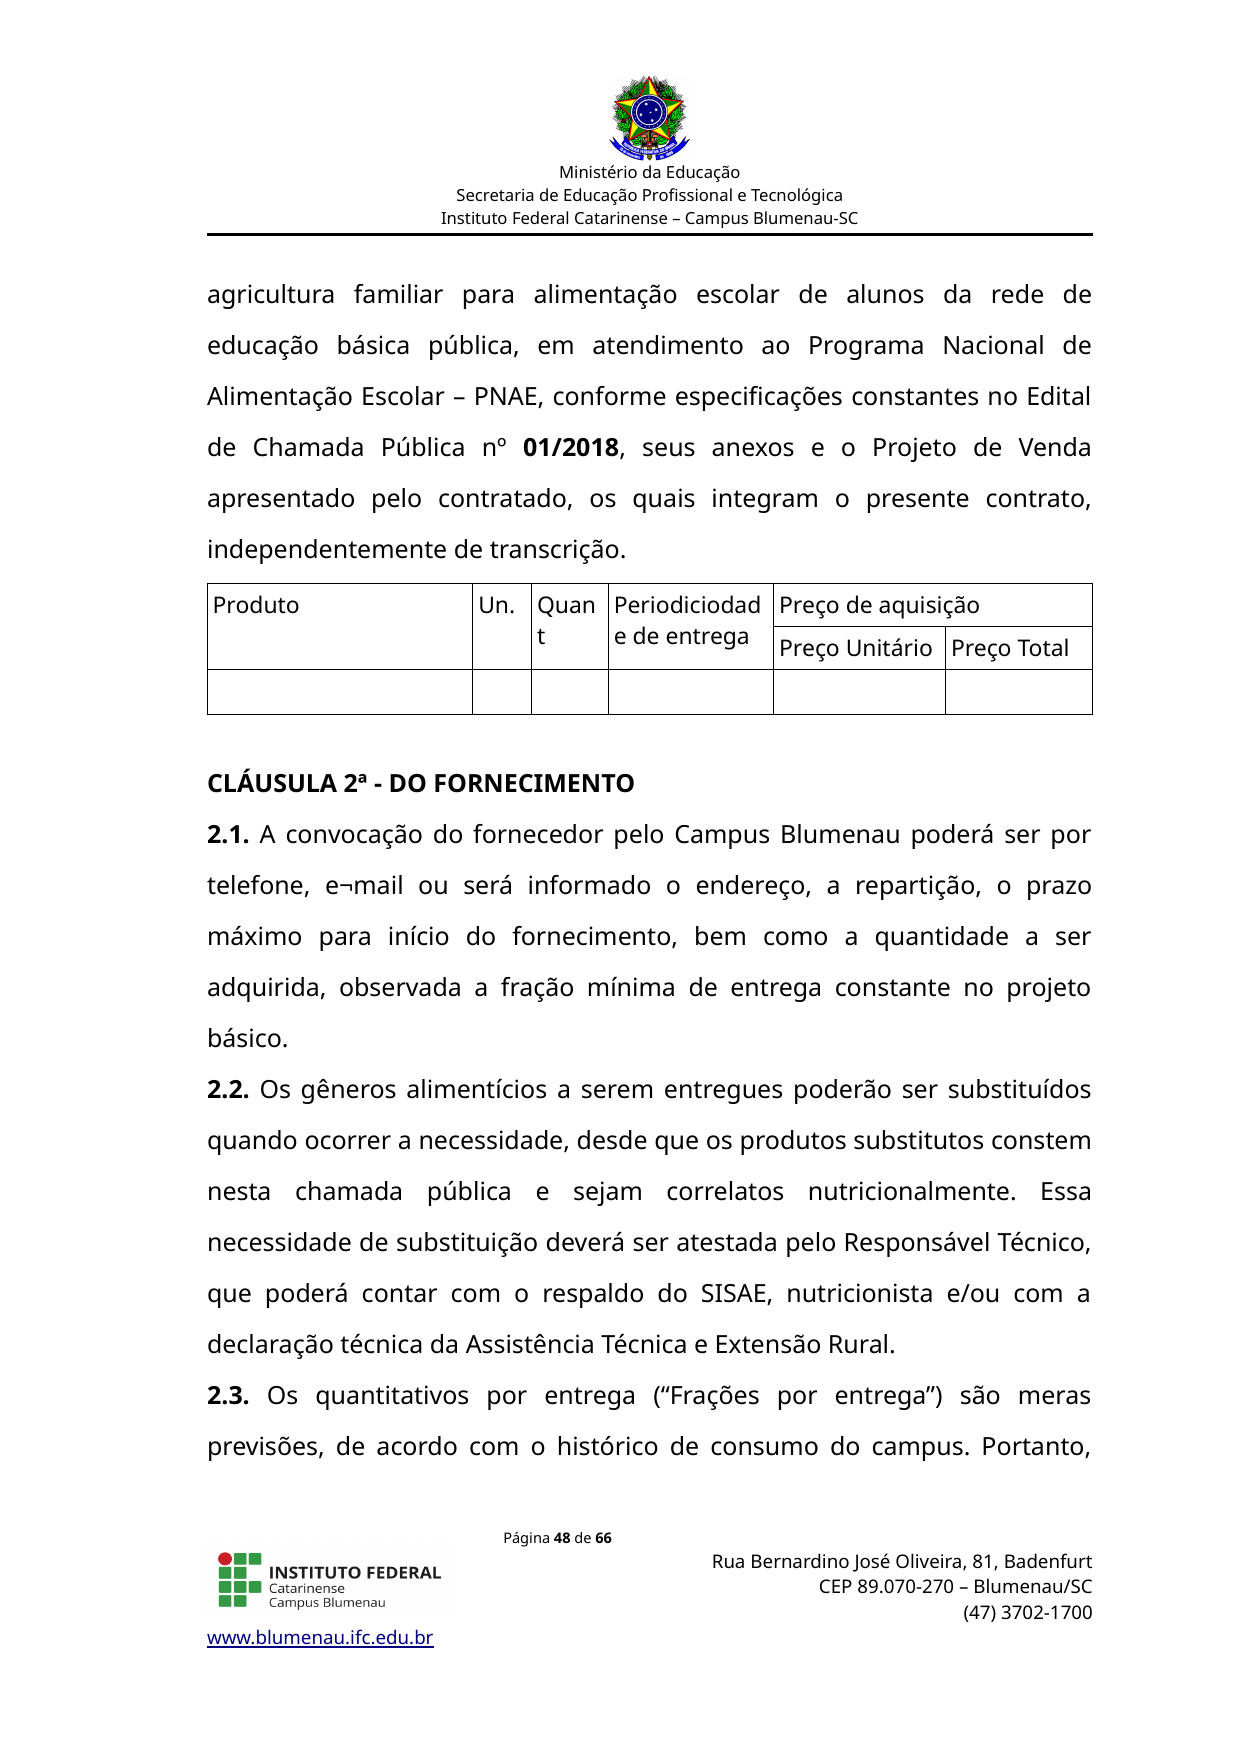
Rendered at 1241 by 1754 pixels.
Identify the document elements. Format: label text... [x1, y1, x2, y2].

table_cell [473, 670, 531, 714]
table_cell [208, 670, 472, 714]
table_cell [609, 670, 773, 714]
text 2.1. A convocação do fornecedor pelo Campus Blumenau poderá ser por telefone, e¬mail ou será informado o endereço, a repartição, o prazo máximo para início do fornecimento, bem como a quantidade a ser adquirida, observada a fração mínima de entrega constante no projeto básico. [207, 816, 1093, 1055]
table_header Un. [473, 584, 531, 669]
text agricultura familiar para alimentação escolar de alunos da rede de educação básica pública, em atendimento ao Programa Nacional de Alimentação Escolar – PNAE, conforme especificações constantes no Edital de Chamada Pública nº 01/2018, seus anexos e o Projeto de Venda apresentado pelo contratado, os quais integram o presente contrato, independentemente de transcrição. [207, 277, 1093, 566]
picture [204, 1540, 455, 1618]
table_header Produto [208, 584, 472, 669]
table_header Preço de aquisição [774, 584, 1092, 626]
table_cell Preço Total [946, 627, 1092, 669]
table_cell [774, 670, 945, 714]
text 2.2. Os gêneros alimentícios a serem entregues poderão ser substituídos quando ocorrer a necessidade, desde que os produtos substitutos constem nesta chamada pública e sejam correlatos nutricionalmente. Essa necessidade de substituição deverá ser atestada pelo Responsável Técnico, que poderá contar com o respaldo do SISAE, nutricionista e/ou com a declaração técnica da Assistência Técnica e Extensão Rural. [207, 1072, 1093, 1361]
text 2.3. Os quantitativos por entrega (“Frações por entrega”) são meras previsões, de acordo com o histórico de consumo do campus. Portanto, [207, 1378, 1093, 1463]
table_header Periodiciodade de entrega [609, 584, 773, 669]
table_cell [532, 670, 608, 714]
table_cell [946, 670, 1092, 714]
table_cell Preço Unitário [774, 627, 945, 669]
table_header Quant [532, 584, 608, 669]
text CLÁUSULA 2ª - DO FORNECIMENTO [207, 765, 1093, 799]
